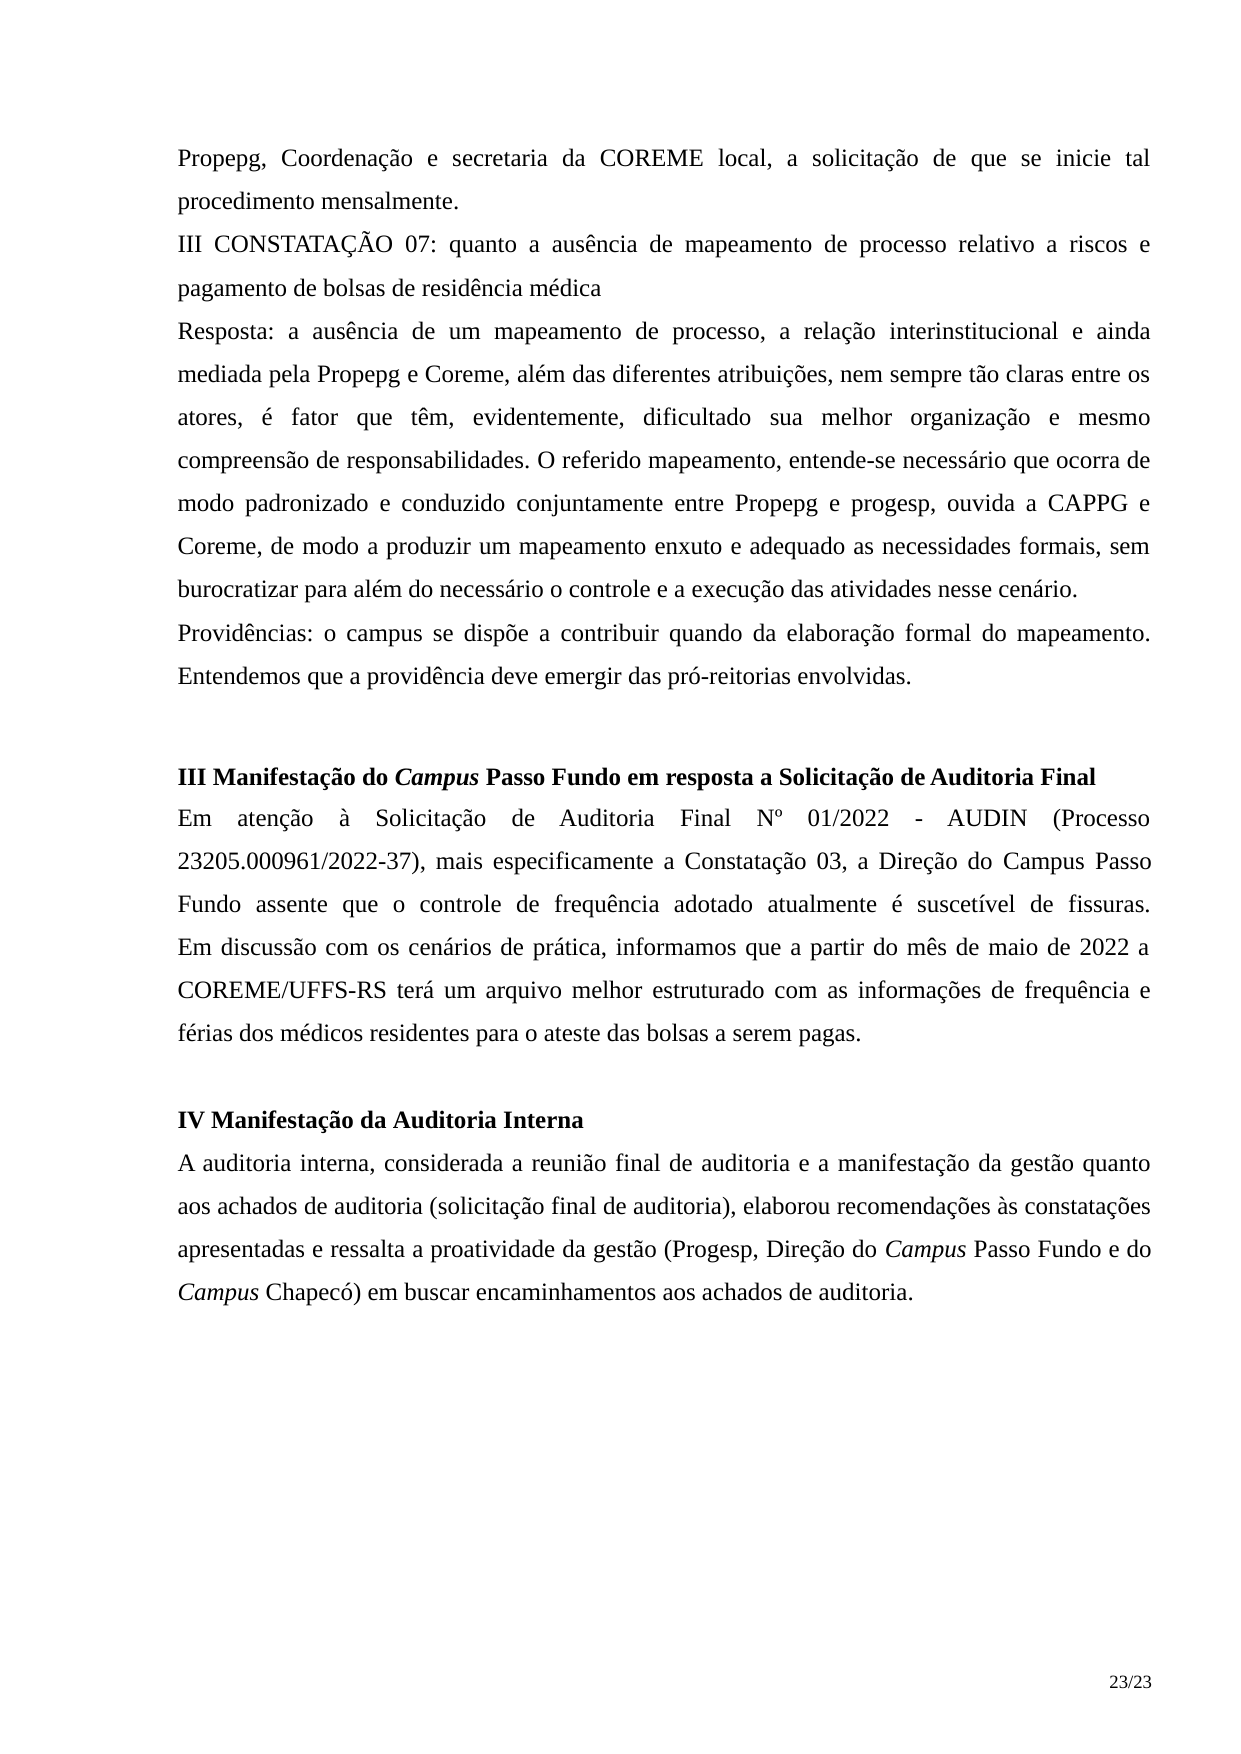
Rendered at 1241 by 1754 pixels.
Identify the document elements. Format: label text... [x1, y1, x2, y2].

subtitle III Manifestação do Campus Passo Fundo em resposta a Solicitação de Auditoria Final [177, 762, 1152, 790]
text Em atenção à Solicitação de Auditoria Final Nº 01/2022 - AUDIN (Processo 23205.000961/2022-37), mais especificamente a Constatação 03, a Direção do Campus Passo Fundo assente que o controle de frequência adotado atualmente é suscetível de fissuras. Em discussão com os cenários de prática, informamos que a partir do mês de maio de 2022 a COREME/UFFS-RS terá um arquivo melhor estruturado com as informações de frequência e férias dos médicos residentes para o ateste das bolsas a serem pagas. [177, 803, 1152, 1047]
text Resposta: a ausência de um mapeamento de processo, a relação interinstitucional e ainda mediada pela Propepg e Coreme, além das diferentes atribuições, nem sempre tão claras entre os atores, é fator que têm, evidentemente, dificultado sua melhor organização e mesmo compreensão de responsabilidades. O referido mapeamento, entende-se necessário que ocorra de modo padronizado e conduzido conjuntamente entre Propepg e progesp, ouvida a CAPPG e Coreme, de modo a produzir um mapeamento enxuto e adequado as necessidades formais, sem burocratizar para além do necessário o controle e a execução das atividades nesse cenário. [177, 316, 1152, 603]
text Propepg, Coordenação e secretaria da COREME local, a solicitação de que se inicie tal procedimento mensalmente. [177, 143, 1152, 215]
text Providências: o campus se dispõe a contribuir quando da elaboração formal do mapeamento. Entendemos que a providência deve emergir das pró-reitorias envolvidas. [177, 618, 1152, 689]
subtitle IV Manifestação da Auditoria Interna [177, 1105, 1152, 1133]
text A auditoria interna, considerada a reunião final de auditoria e a manifestação da gestão quanto aos achados de auditoria (solicitação final de auditoria), elaborou recomendações às constatações apresentadas e ressalta a proatividade da gestão (Progesp, Direção do Campus Passo Fundo e do Campus Chapecó) em buscar encaminhamentos aos achados de auditoria. [177, 1148, 1152, 1306]
text III CONSTATAÇÃO 07: quanto a ausência de mapeamento de processo relativo a riscos e pagamento de bolsas de residência médica [177, 229, 1152, 301]
